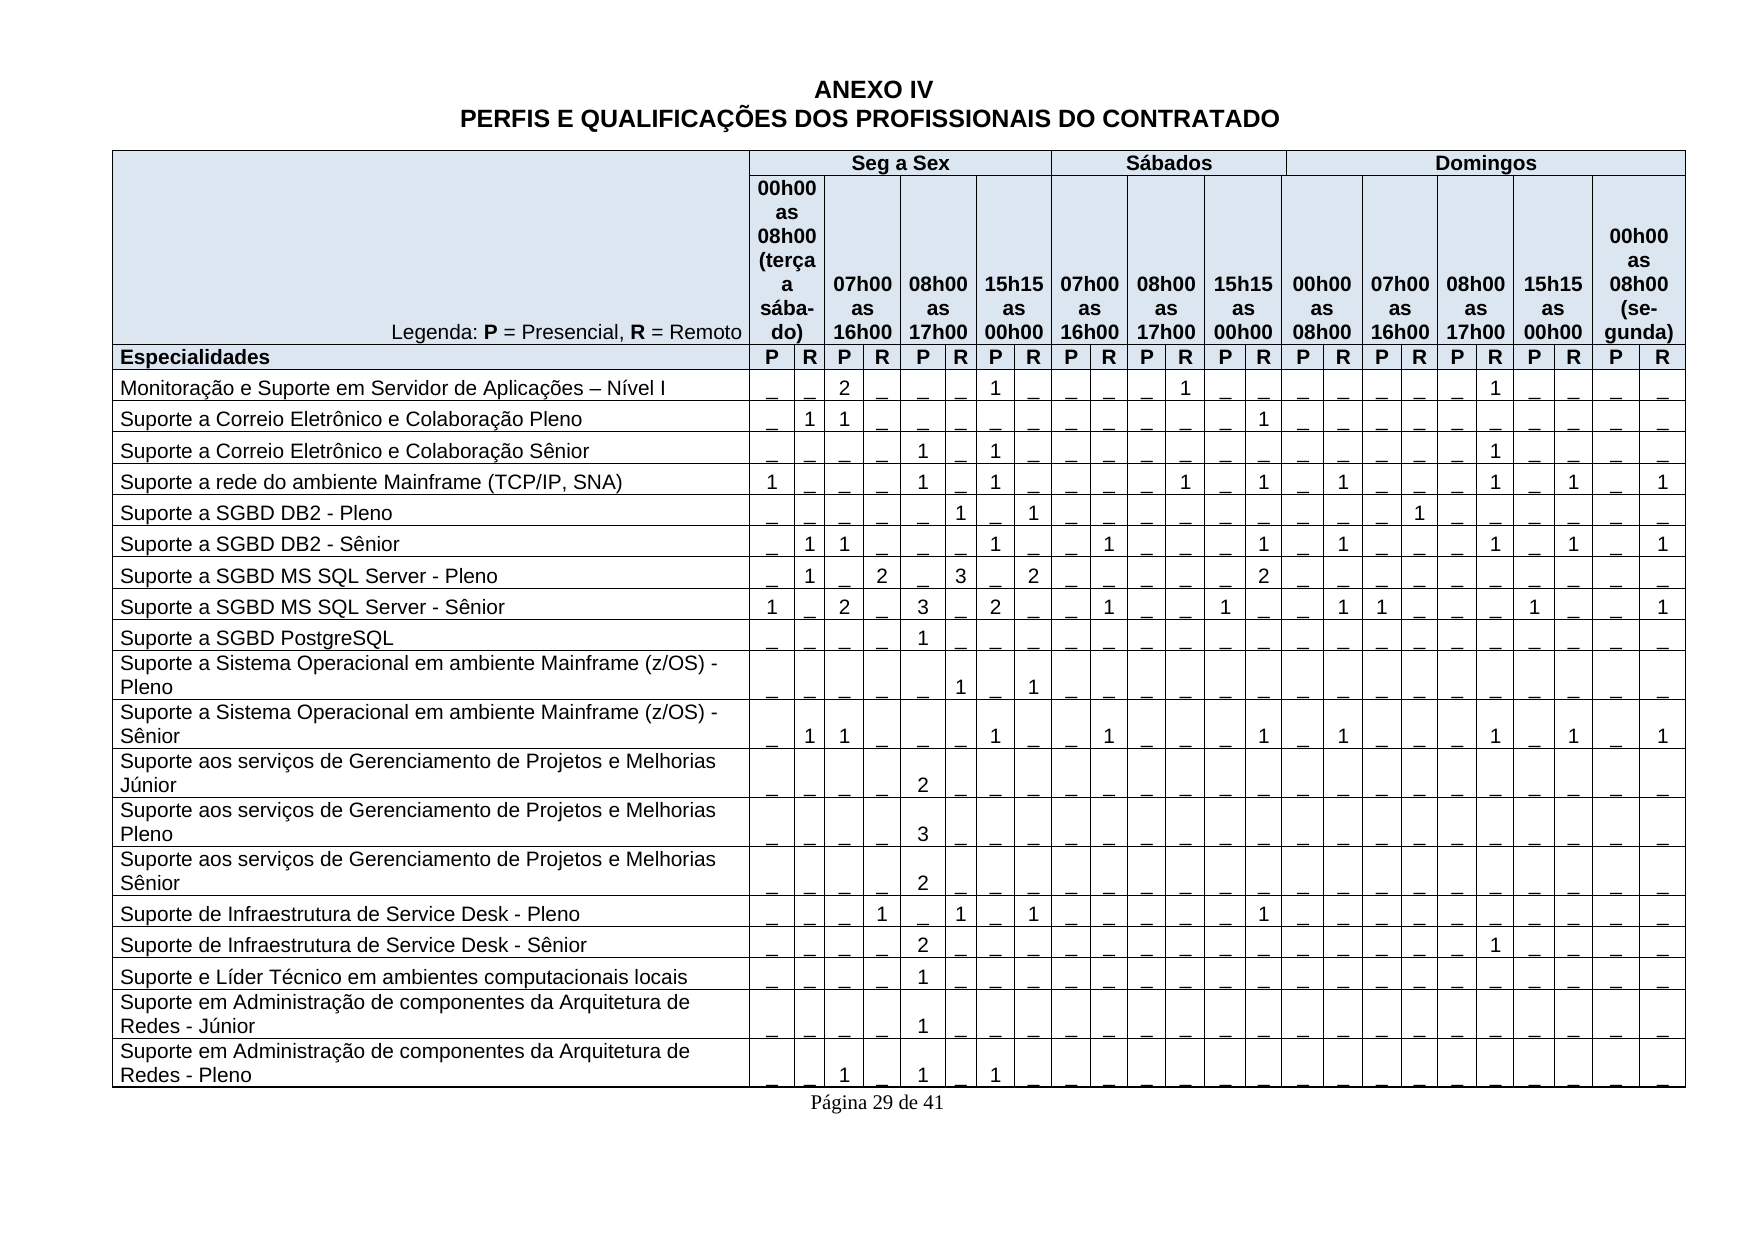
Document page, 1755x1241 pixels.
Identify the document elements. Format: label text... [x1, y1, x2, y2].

table_cell 1 [1555, 700, 1592, 748]
table_cell 1 [1477, 432, 1513, 462]
table_cell _ [1052, 958, 1090, 988]
table_cell 15h15 as 00h00 [977, 176, 1051, 344]
table_cell _ [1477, 620, 1513, 650]
table_cell _ [1282, 927, 1323, 957]
table_cell 1 [1477, 927, 1513, 957]
table_cell _ [1128, 526, 1165, 556]
table_cell _ [1205, 927, 1245, 957]
table_cell _ [1091, 990, 1127, 1037]
table_header Sábados [1052, 151, 1286, 175]
table_cell _ [1514, 700, 1554, 748]
table_cell _ [1015, 958, 1051, 988]
table_cell _ [795, 651, 824, 699]
table_cell Suporte e Líder Técnico em ambientes computacionais locais [113, 958, 749, 988]
table_cell _ [1282, 370, 1323, 400]
table_cell _ [1402, 700, 1437, 748]
table_cell _ [1091, 370, 1127, 400]
table_cell 1 [825, 401, 863, 431]
table_cell _ [1246, 620, 1281, 650]
table_cell 1 [1324, 589, 1362, 619]
table_cell _ [825, 432, 863, 462]
table_cell 1 [1015, 651, 1051, 699]
table_cell _ [750, 651, 794, 699]
table_cell _ [1438, 526, 1476, 556]
table_cell _ [1640, 927, 1685, 957]
table_cell _ [1438, 620, 1476, 650]
table_cell 1 [946, 896, 976, 926]
table_cell R [795, 345, 824, 369]
table_cell _ [1052, 589, 1090, 619]
table_cell _ [1363, 370, 1401, 400]
table_cell _ [1015, 847, 1051, 895]
table_cell _ [750, 958, 794, 988]
table_cell _ [1166, 958, 1204, 988]
table_cell _ [1438, 749, 1476, 797]
table_cell _ [1091, 432, 1127, 462]
table_cell _ [1514, 464, 1554, 494]
table_cell _ [1091, 557, 1127, 587]
table_cell R [1477, 345, 1513, 369]
table_cell _ [1128, 927, 1165, 957]
table_cell _ [864, 370, 900, 400]
table_cell _ [1324, 749, 1362, 797]
table_cell 1 [864, 896, 900, 926]
table_cell 1 [1477, 464, 1513, 494]
table_cell _ [1166, 432, 1204, 462]
table_cell 1 [750, 589, 794, 619]
table_cell _ [1477, 990, 1513, 1037]
table_cell 1 [977, 464, 1014, 494]
table_cell _ [864, 401, 900, 431]
table_cell _ [1128, 589, 1165, 619]
table_cell _ [946, 1039, 976, 1086]
table_cell _ [1555, 847, 1592, 895]
table_cell _ [1477, 589, 1513, 619]
table_cell 1 [795, 526, 824, 556]
table_cell _ [1246, 927, 1281, 957]
table_cell _ [795, 589, 824, 619]
table_cell _ [1555, 749, 1592, 797]
table_cell 1 [1402, 495, 1437, 525]
table_cell _ [825, 620, 863, 650]
table_cell _ [1477, 896, 1513, 926]
table_cell _ [946, 749, 976, 797]
table_cell _ [750, 370, 794, 400]
table_cell _ [1555, 432, 1592, 462]
table_cell _ [1640, 847, 1685, 895]
table_cell _ [1205, 401, 1245, 431]
table_cell _ [1091, 1039, 1127, 1086]
table_cell _ [1363, 620, 1401, 650]
table_cell _ [901, 370, 945, 400]
table_cell 2 [825, 589, 863, 619]
table_cell Suporte aos serviços de Gerenciamento de Projetos e Melhorias Júnior [113, 749, 749, 797]
table_cell Suporte a SGBD PostgreSQL [113, 620, 749, 650]
table_cell _ [1052, 896, 1090, 926]
table_cell _ [1128, 401, 1165, 431]
table_cell _ [1282, 432, 1323, 462]
table_cell _ [795, 927, 824, 957]
table_cell _ [1282, 495, 1323, 525]
table_cell 1 [977, 370, 1014, 400]
table_cell Suporte em Administração de componentes da Arquitetura de Redes - Júnior [113, 990, 749, 1037]
table_cell R [1402, 345, 1437, 369]
table_cell _ [1438, 847, 1476, 895]
table_cell _ [825, 464, 863, 494]
table_cell _ [1282, 700, 1323, 748]
table_cell _ [1324, 432, 1362, 462]
table_cell Suporte de Infraestrutura de Service Desk - Sênior [113, 927, 749, 957]
table_cell 1 [1015, 896, 1051, 926]
table_cell _ [977, 401, 1014, 431]
table_cell 3 [901, 798, 945, 846]
table_cell _ [1324, 958, 1362, 988]
table_cell _ [1363, 990, 1401, 1037]
table_cell _ [1015, 1039, 1051, 1086]
table_cell 1 [1166, 370, 1204, 400]
table_cell 2 [1246, 557, 1281, 587]
table_cell _ [750, 896, 794, 926]
table_cell 1 [1640, 700, 1685, 748]
table_cell _ [1205, 1039, 1245, 1086]
table_cell Suporte em Administração de componentes da Arquitetura de Redes - Pleno [113, 1039, 749, 1086]
table_cell _ [1555, 896, 1592, 926]
table_cell R [946, 345, 976, 369]
table_cell _ [1640, 651, 1685, 699]
table_cell _ [1166, 798, 1204, 846]
table_cell _ [1477, 798, 1513, 846]
table_cell _ [1555, 620, 1592, 650]
table_cell _ [1640, 495, 1685, 525]
table_cell _ [1514, 896, 1554, 926]
table_cell _ [1402, 526, 1437, 556]
table_cell _ [1282, 749, 1323, 797]
table_cell _ [901, 896, 945, 926]
table_cell R [1015, 345, 1051, 369]
table_cell _ [864, 990, 900, 1037]
table_cell _ [1246, 749, 1281, 797]
table_cell _ [1640, 896, 1685, 926]
table_cell _ [795, 495, 824, 525]
table_cell _ [1052, 432, 1090, 462]
table_cell 1 [977, 1039, 1014, 1086]
table_cell _ [1246, 495, 1281, 525]
table_cell _ [1166, 526, 1204, 556]
table_cell 1 [1324, 526, 1362, 556]
table_cell _ [864, 526, 900, 556]
table_cell 07h00 as 16h00 [1052, 176, 1127, 344]
table_cell _ [1514, 401, 1554, 431]
table_cell _ [901, 526, 945, 556]
table_cell _ [1640, 557, 1685, 587]
table_cell _ [1015, 990, 1051, 1037]
table_cell _ [1593, 401, 1639, 431]
table_cell _ [946, 589, 976, 619]
table_cell P [1514, 345, 1554, 369]
table_cell _ [795, 432, 824, 462]
table_cell _ [1555, 927, 1592, 957]
table_cell _ [1205, 620, 1245, 650]
table_cell _ [1166, 927, 1204, 957]
table_cell _ [1205, 651, 1245, 699]
table_cell _ [1555, 958, 1592, 988]
table_cell _ [1593, 620, 1639, 650]
table_cell _ [1015, 370, 1051, 400]
table_cell 1 [1205, 589, 1245, 619]
table_cell _ [750, 495, 794, 525]
table_cell _ [795, 990, 824, 1037]
table_cell 1 [901, 990, 945, 1037]
table_cell P [901, 345, 945, 369]
table_cell _ [750, 1039, 794, 1086]
table_cell _ [1205, 526, 1245, 556]
table_cell _ [946, 620, 976, 650]
table_cell _ [1514, 651, 1554, 699]
table_cell _ [1246, 651, 1281, 699]
table_cell _ [1052, 370, 1090, 400]
table_cell _ [1128, 557, 1165, 587]
table_cell _ [1128, 432, 1165, 462]
table_cell _ [1402, 464, 1437, 494]
table_cell _ [864, 1039, 900, 1086]
table_cell _ [1246, 370, 1281, 400]
table_cell _ [1205, 798, 1245, 846]
table_header [113, 151, 749, 175]
table_cell 1 [795, 700, 824, 748]
table_cell _ [977, 896, 1014, 926]
table_cell _ [1402, 927, 1437, 957]
table_cell _ [825, 749, 863, 797]
table_cell _ [750, 700, 794, 748]
table_cell Suporte a SGBD MS SQL Server - Pleno [113, 557, 749, 587]
table_cell _ [1282, 896, 1323, 926]
table_cell _ [795, 620, 824, 650]
table_cell 1 [795, 401, 824, 431]
table_cell _ [1438, 1039, 1476, 1086]
table_cell _ [946, 370, 976, 400]
table_cell _ [1593, 700, 1639, 748]
table_cell 1 [825, 1039, 863, 1086]
table_cell _ [1128, 1039, 1165, 1086]
table_cell _ [1402, 370, 1437, 400]
table_cell _ [1640, 432, 1685, 462]
table_cell _ [1438, 958, 1476, 988]
table_cell 1 [1015, 495, 1051, 525]
table_cell _ [1052, 620, 1090, 650]
table_cell _ [1015, 620, 1051, 650]
table_cell _ [1593, 927, 1639, 957]
table_cell _ [1166, 896, 1204, 926]
table_cell _ [1402, 958, 1437, 988]
table_cell Suporte a rede do ambiente Mainframe (TCP/IP, SNA) [113, 464, 749, 494]
table_cell _ [1324, 1039, 1362, 1086]
table_cell _ [1363, 958, 1401, 988]
table_cell _ [1438, 798, 1476, 846]
table_cell _ [1015, 526, 1051, 556]
table_cell _ [1640, 370, 1685, 400]
table_cell _ [795, 1039, 824, 1086]
table_cell 1 [1477, 526, 1513, 556]
table_cell 1 [1166, 464, 1204, 494]
table_cell _ [1324, 798, 1362, 846]
table_cell _ [1402, 620, 1437, 650]
table_cell _ [1015, 589, 1051, 619]
table_cell _ [1166, 557, 1204, 587]
table_cell P [1052, 345, 1090, 369]
table_cell _ [1514, 847, 1554, 895]
table_cell _ [901, 700, 945, 748]
table_cell 1 [901, 432, 945, 462]
table_cell _ [1246, 847, 1281, 895]
table_cell _ [1593, 798, 1639, 846]
table_cell _ [1555, 589, 1592, 619]
table_cell P [1363, 345, 1401, 369]
table_cell _ [1438, 990, 1476, 1037]
table_cell 1 [1246, 401, 1281, 431]
table_cell _ [1555, 990, 1592, 1037]
table_cell 1 [977, 526, 1014, 556]
table_cell _ [1166, 495, 1204, 525]
table_cell _ [1052, 651, 1090, 699]
table_cell _ [795, 749, 824, 797]
table_cell _ [1246, 990, 1281, 1037]
table_cell _ [1246, 589, 1281, 619]
table_cell _ [1402, 401, 1437, 431]
table_cell P [750, 345, 794, 369]
table_cell _ [1128, 847, 1165, 895]
table_cell R [1555, 345, 1592, 369]
table_cell _ [1363, 432, 1401, 462]
table_cell _ [1363, 927, 1401, 957]
table_cell _ [1593, 495, 1639, 525]
table_cell _ [864, 432, 900, 462]
table_cell _ [1128, 798, 1165, 846]
table_cell _ [1166, 847, 1204, 895]
table_cell _ [977, 495, 1014, 525]
table_cell _ [750, 620, 794, 650]
table_cell _ [864, 847, 900, 895]
table_cell 1 [1324, 700, 1362, 748]
table_cell _ [1640, 990, 1685, 1037]
table_cell _ [1015, 700, 1051, 748]
table_cell 15h15 as 00h00 [1205, 176, 1281, 344]
table_cell _ [1402, 798, 1437, 846]
table_cell P [1205, 345, 1245, 369]
table_cell _ [1282, 798, 1323, 846]
table_cell _ [1514, 927, 1554, 957]
table_cell 1 [1091, 526, 1127, 556]
table_cell _ [1438, 401, 1476, 431]
table_cell _ [977, 749, 1014, 797]
table_cell _ [864, 495, 900, 525]
table_cell 1 [1246, 526, 1281, 556]
table_cell P [977, 345, 1014, 369]
table_cell _ [1363, 401, 1401, 431]
table_cell _ [1593, 432, 1639, 462]
table_cell _ [1438, 495, 1476, 525]
table_cell 2 [901, 847, 945, 895]
table_cell _ [1128, 749, 1165, 797]
table_cell _ [1128, 958, 1165, 988]
table_cell _ [1324, 401, 1362, 431]
table_cell _ [1205, 990, 1245, 1037]
table_cell _ [750, 432, 794, 462]
table_cell _ [1514, 557, 1554, 587]
table_cell 1 [901, 620, 945, 650]
table_cell _ [1052, 700, 1090, 748]
table_cell _ [946, 432, 976, 462]
table_cell 1 [977, 700, 1014, 748]
table_cell _ [1324, 896, 1362, 926]
table_cell _ [946, 401, 976, 431]
table_cell _ [1282, 557, 1323, 587]
table_cell 08h00 as 17h00 [901, 176, 976, 344]
table_cell 2 [864, 557, 900, 587]
table_cell Suporte aos serviços de Gerenciamento de Projetos e Melhorias Pleno [113, 798, 749, 846]
table_cell _ [1363, 798, 1401, 846]
table_cell 1 [1640, 589, 1685, 619]
table_cell 00h00 as 08h00 [1282, 176, 1362, 344]
table_cell _ [750, 557, 794, 587]
table_cell _ [1324, 847, 1362, 895]
table_cell _ [1477, 958, 1513, 988]
table_cell _ [1640, 958, 1685, 988]
table_cell _ [1438, 370, 1476, 400]
table_cell _ [1363, 526, 1401, 556]
table_cell Suporte a SGBD DB2 - Pleno [113, 495, 749, 525]
table_cell _ [864, 651, 900, 699]
table_cell _ [1128, 651, 1165, 699]
table_cell 1 [1477, 370, 1513, 400]
table_cell _ [1477, 1039, 1513, 1086]
table_cell _ [1363, 847, 1401, 895]
table_cell _ [1438, 432, 1476, 462]
table_cell _ [1402, 1039, 1437, 1086]
table_cell _ [1640, 798, 1685, 846]
table_cell _ [946, 847, 976, 895]
table_cell _ [1640, 749, 1685, 797]
table_cell _ [1205, 464, 1245, 494]
table_cell _ [1402, 651, 1437, 699]
table_cell _ [1555, 651, 1592, 699]
table_cell _ [1363, 495, 1401, 525]
table_cell 1 [1514, 589, 1554, 619]
table_cell _ [864, 749, 900, 797]
table_cell 1 [1246, 700, 1281, 748]
table_cell _ [825, 798, 863, 846]
table_cell _ [1166, 589, 1204, 619]
table_cell _ [1363, 464, 1401, 494]
table_cell 2 [977, 589, 1014, 619]
table_cell _ [1282, 651, 1323, 699]
table_cell _ [750, 401, 794, 431]
table_cell _ [1438, 589, 1476, 619]
table_cell _ [1052, 798, 1090, 846]
table_cell _ [1555, 798, 1592, 846]
table_cell _ [1363, 1039, 1401, 1086]
table_cell _ [1282, 1039, 1323, 1086]
table_cell _ [977, 798, 1014, 846]
table_cell _ [977, 847, 1014, 895]
table_cell _ [1593, 557, 1639, 587]
table_cell _ [1205, 557, 1245, 587]
table_cell _ [1438, 927, 1476, 957]
table_cell _ [1128, 620, 1165, 650]
table_cell Especialidades [113, 345, 749, 369]
table_cell _ [795, 798, 824, 846]
table_cell _ [1015, 464, 1051, 494]
table_cell 1 [1091, 700, 1127, 748]
table_cell _ [1246, 958, 1281, 988]
table_cell _ [1128, 990, 1165, 1037]
table_cell R [1324, 345, 1362, 369]
table_cell _ [1363, 700, 1401, 748]
table_cell _ [1402, 896, 1437, 926]
table_cell _ [1477, 651, 1513, 699]
table_cell _ [1166, 749, 1204, 797]
table_cell _ [1514, 620, 1554, 650]
table_cell _ [864, 927, 900, 957]
table_cell _ [1166, 700, 1204, 748]
table_cell R [1166, 345, 1204, 369]
table_cell _ [1593, 958, 1639, 988]
table_cell _ [1282, 589, 1323, 619]
table_cell _ [1477, 401, 1513, 431]
table_cell _ [1477, 557, 1513, 587]
table_cell _ [1282, 990, 1323, 1037]
table_cell _ [1324, 370, 1362, 400]
table_cell _ [1593, 370, 1639, 400]
table_cell Suporte de Infraestrutura de Service Desk - Pleno [113, 896, 749, 926]
table_cell _ [864, 620, 900, 650]
table_cell _ [946, 526, 976, 556]
table_cell _ [825, 495, 863, 525]
table_cell 2 [901, 749, 945, 797]
table_cell _ [1438, 896, 1476, 926]
table_cell _ [1282, 958, 1323, 988]
table_cell _ [1514, 495, 1554, 525]
table_cell _ [1052, 557, 1090, 587]
table_cell P [1282, 345, 1323, 369]
table_cell _ [1091, 798, 1127, 846]
table_cell _ [1438, 464, 1476, 494]
table_cell _ [1205, 370, 1245, 400]
table_cell _ [795, 958, 824, 988]
table_cell _ [1555, 401, 1592, 431]
table_cell _ [1166, 401, 1204, 431]
table_cell _ [1052, 927, 1090, 957]
table_cell _ [946, 700, 976, 748]
table_cell R [1091, 345, 1127, 369]
table_cell Suporte a Sistema Operacional em ambiente Mainframe (z/OS) - Pleno [113, 651, 749, 699]
table_cell _ [977, 927, 1014, 957]
table_cell _ [750, 847, 794, 895]
table_cell 2 [825, 370, 863, 400]
table_cell _ [1640, 401, 1685, 431]
table_cell _ [1205, 495, 1245, 525]
table_cell 1 [901, 1039, 945, 1086]
table_cell _ [1593, 526, 1639, 556]
table_cell _ [977, 620, 1014, 650]
table_cell _ [1052, 847, 1090, 895]
table_header Domingos [1287, 151, 1685, 175]
table_cell _ [795, 896, 824, 926]
table_cell _ [1324, 927, 1362, 957]
table_cell _ [1128, 464, 1165, 494]
table_cell _ [1477, 495, 1513, 525]
table_cell 1 [1555, 464, 1592, 494]
table_cell _ [1166, 651, 1204, 699]
table_cell _ [946, 798, 976, 846]
table_cell _ [1052, 526, 1090, 556]
table_cell _ [795, 370, 824, 400]
table_cell _ [1166, 1039, 1204, 1086]
table_cell _ [864, 589, 900, 619]
table_cell _ [946, 958, 976, 988]
table_cell _ [1593, 1039, 1639, 1086]
table_cell _ [1363, 749, 1401, 797]
table_cell Suporte a SGBD MS SQL Server - Sênior [113, 589, 749, 619]
table_cell 2 [901, 927, 945, 957]
table_cell _ [1166, 990, 1204, 1037]
table_cell _ [1438, 651, 1476, 699]
table_cell _ [1438, 700, 1476, 748]
table_cell 1 [1091, 589, 1127, 619]
table_cell _ [864, 798, 900, 846]
table_cell _ [1555, 370, 1592, 400]
table_cell 2 [1015, 557, 1051, 587]
table_cell _ [825, 927, 863, 957]
table_cell _ [1593, 464, 1639, 494]
table_cell _ [825, 557, 863, 587]
table_cell R [864, 345, 900, 369]
table_cell 1 [946, 495, 976, 525]
table_cell _ [1015, 401, 1051, 431]
table_cell _ [750, 798, 794, 846]
table_cell _ [1091, 651, 1127, 699]
table_cell 1 [977, 432, 1014, 462]
table_cell _ [1205, 896, 1245, 926]
table_cell _ [825, 847, 863, 895]
table_cell _ [864, 464, 900, 494]
table_cell 1 [901, 464, 945, 494]
table_cell _ [1052, 990, 1090, 1037]
table_cell _ [1205, 432, 1245, 462]
table_cell _ [1128, 896, 1165, 926]
table_cell _ [1052, 749, 1090, 797]
table_cell _ [1128, 700, 1165, 748]
table_cell 1 [1640, 464, 1685, 494]
table_cell _ [1514, 749, 1554, 797]
table_cell _ [1593, 990, 1639, 1037]
table_cell _ [1514, 432, 1554, 462]
table_cell _ [1091, 464, 1127, 494]
table_cell _ [1514, 526, 1554, 556]
table_cell _ [1091, 620, 1127, 650]
table_cell _ [946, 464, 976, 494]
table_cell Suporte a Correio Eletrônico e Colaboração Pleno [113, 401, 749, 431]
table_cell _ [1514, 1039, 1554, 1086]
table_cell P [825, 345, 863, 369]
table_cell _ [977, 651, 1014, 699]
table_cell _ [946, 990, 976, 1037]
table_cell R [1246, 345, 1281, 369]
table_cell _ [1246, 1039, 1281, 1086]
table_cell 08h00 as 17h00 [1438, 176, 1513, 344]
table_cell _ [1324, 990, 1362, 1037]
table_cell _ [1015, 432, 1051, 462]
table_cell _ [1205, 700, 1245, 748]
table_cell _ [1363, 896, 1401, 926]
table_cell _ [1363, 557, 1401, 587]
table_cell _ [1282, 464, 1323, 494]
table_cell 1 [1555, 526, 1592, 556]
table_cell _ [825, 958, 863, 988]
table_cell _ [1015, 927, 1051, 957]
table_cell _ [1640, 1039, 1685, 1086]
table_cell _ [1593, 651, 1639, 699]
table_cell Suporte a SGBD DB2 - Sênior [113, 526, 749, 556]
table_cell 1 [795, 557, 824, 587]
table_cell 00h00 as 08h00 (se-gunda) [1593, 176, 1685, 344]
table_cell Suporte a Sistema Operacional em ambiente Mainframe (z/OS) - Sênior [113, 700, 749, 748]
table_cell _ [1282, 526, 1323, 556]
table_cell 1 [901, 958, 945, 988]
table_cell 1 [1640, 526, 1685, 556]
table_cell _ [1514, 990, 1554, 1037]
table_cell Suporte aos serviços de Gerenciamento de Projetos e Melhorias Sênior [113, 847, 749, 895]
table_cell _ [1402, 589, 1437, 619]
table_cell _ [1166, 620, 1204, 650]
table_cell P [1128, 345, 1165, 369]
table_cell _ [1640, 620, 1685, 650]
table_cell _ [1052, 1039, 1090, 1086]
table_cell _ [977, 958, 1014, 988]
table_cell 1 [1324, 464, 1362, 494]
table_cell _ [901, 557, 945, 587]
table_cell _ [1091, 847, 1127, 895]
table_cell P [1593, 345, 1639, 369]
table_cell _ [1091, 401, 1127, 431]
table_cell 1 [946, 651, 976, 699]
table_cell _ [795, 464, 824, 494]
table_cell _ [1593, 896, 1639, 926]
table_cell _ [750, 927, 794, 957]
table_cell _ [1402, 847, 1437, 895]
table_cell P [1438, 345, 1476, 369]
table_cell _ [1205, 847, 1245, 895]
table_cell _ [1015, 749, 1051, 797]
table_cell _ [1514, 798, 1554, 846]
table_cell Monitoração e Suporte em Servidor de Aplicações – Nível I [113, 370, 749, 400]
table_cell R [1640, 345, 1685, 369]
table_cell _ [977, 990, 1014, 1037]
table_cell _ [946, 927, 976, 957]
table_cell _ [795, 847, 824, 895]
table_header Seg a Sex [750, 151, 1051, 175]
table_cell 1 [825, 526, 863, 556]
table_cell _ [1015, 798, 1051, 846]
table_cell _ [1091, 495, 1127, 525]
table_cell 1 [1363, 589, 1401, 619]
table_cell _ [1246, 798, 1281, 846]
table_cell _ [1324, 651, 1362, 699]
table_cell _ [1128, 495, 1165, 525]
table_cell _ [825, 651, 863, 699]
table_cell 07h00 as 16h00 [1363, 176, 1437, 344]
table_cell _ [864, 700, 900, 748]
table_cell _ [1324, 495, 1362, 525]
table_cell 00h00 as 08h00 (terça a sába-do) [750, 176, 824, 344]
table_cell _ [1593, 847, 1639, 895]
table_cell _ [1091, 749, 1127, 797]
table_cell 3 [946, 557, 976, 587]
table_cell _ [1477, 749, 1513, 797]
table_cell 08h00 as 17h00 [1128, 176, 1204, 344]
table_cell _ [1091, 896, 1127, 926]
table_cell _ [901, 401, 945, 431]
table_cell _ [825, 990, 863, 1037]
table_cell _ [1091, 958, 1127, 988]
table_cell _ [1282, 847, 1323, 895]
table_cell _ [1555, 557, 1592, 587]
table_cell _ [1246, 432, 1281, 462]
table_cell 15h15 as 00h00 [1514, 176, 1592, 344]
table_cell Suporte a Correio Eletrônico e Colaboração Sênior [113, 432, 749, 462]
table_cell _ [977, 557, 1014, 587]
table_cell _ [1593, 749, 1639, 797]
table_cell _ [1402, 990, 1437, 1037]
table_cell _ [825, 896, 863, 926]
table_cell _ [1052, 495, 1090, 525]
table_cell 1 [1246, 464, 1281, 494]
table_cell 1 [1477, 700, 1513, 748]
table_cell _ [1282, 401, 1323, 431]
table_cell 1 [825, 700, 863, 748]
table_cell _ [1052, 401, 1090, 431]
table_cell _ [1514, 958, 1554, 988]
table_cell _ [1324, 620, 1362, 650]
table_cell _ [1402, 432, 1437, 462]
table_cell _ [1091, 927, 1127, 957]
table_cell _ [1555, 495, 1592, 525]
table_cell _ [1402, 557, 1437, 587]
table_cell _ [1438, 557, 1476, 587]
table_cell _ [1555, 1039, 1592, 1086]
table_cell _ [1052, 464, 1090, 494]
table_cell 1 [750, 464, 794, 494]
table_cell _ [1282, 620, 1323, 650]
table_cell _ [1593, 589, 1639, 619]
table_cell 07h00 as 16h00 [825, 176, 900, 344]
table_cell _ [1128, 370, 1165, 400]
table_cell 1 [1246, 896, 1281, 926]
table_cell _ [1324, 557, 1362, 587]
table_cell _ [1477, 847, 1513, 895]
table_cell _ [864, 958, 900, 988]
table_cell _ [1514, 370, 1554, 400]
table_cell 3 [901, 589, 945, 619]
table_cell _ [901, 651, 945, 699]
table_cell _ [1205, 749, 1245, 797]
table_cell _ [750, 526, 794, 556]
table_cell _ [901, 495, 945, 525]
table_cell _ [750, 990, 794, 1037]
table_cell Legenda: P = Presencial, R = Remoto [113, 175, 749, 344]
table_cell _ [1402, 749, 1437, 797]
table_cell _ [1363, 651, 1401, 699]
table_cell _ [750, 749, 794, 797]
table_cell _ [1205, 958, 1245, 988]
